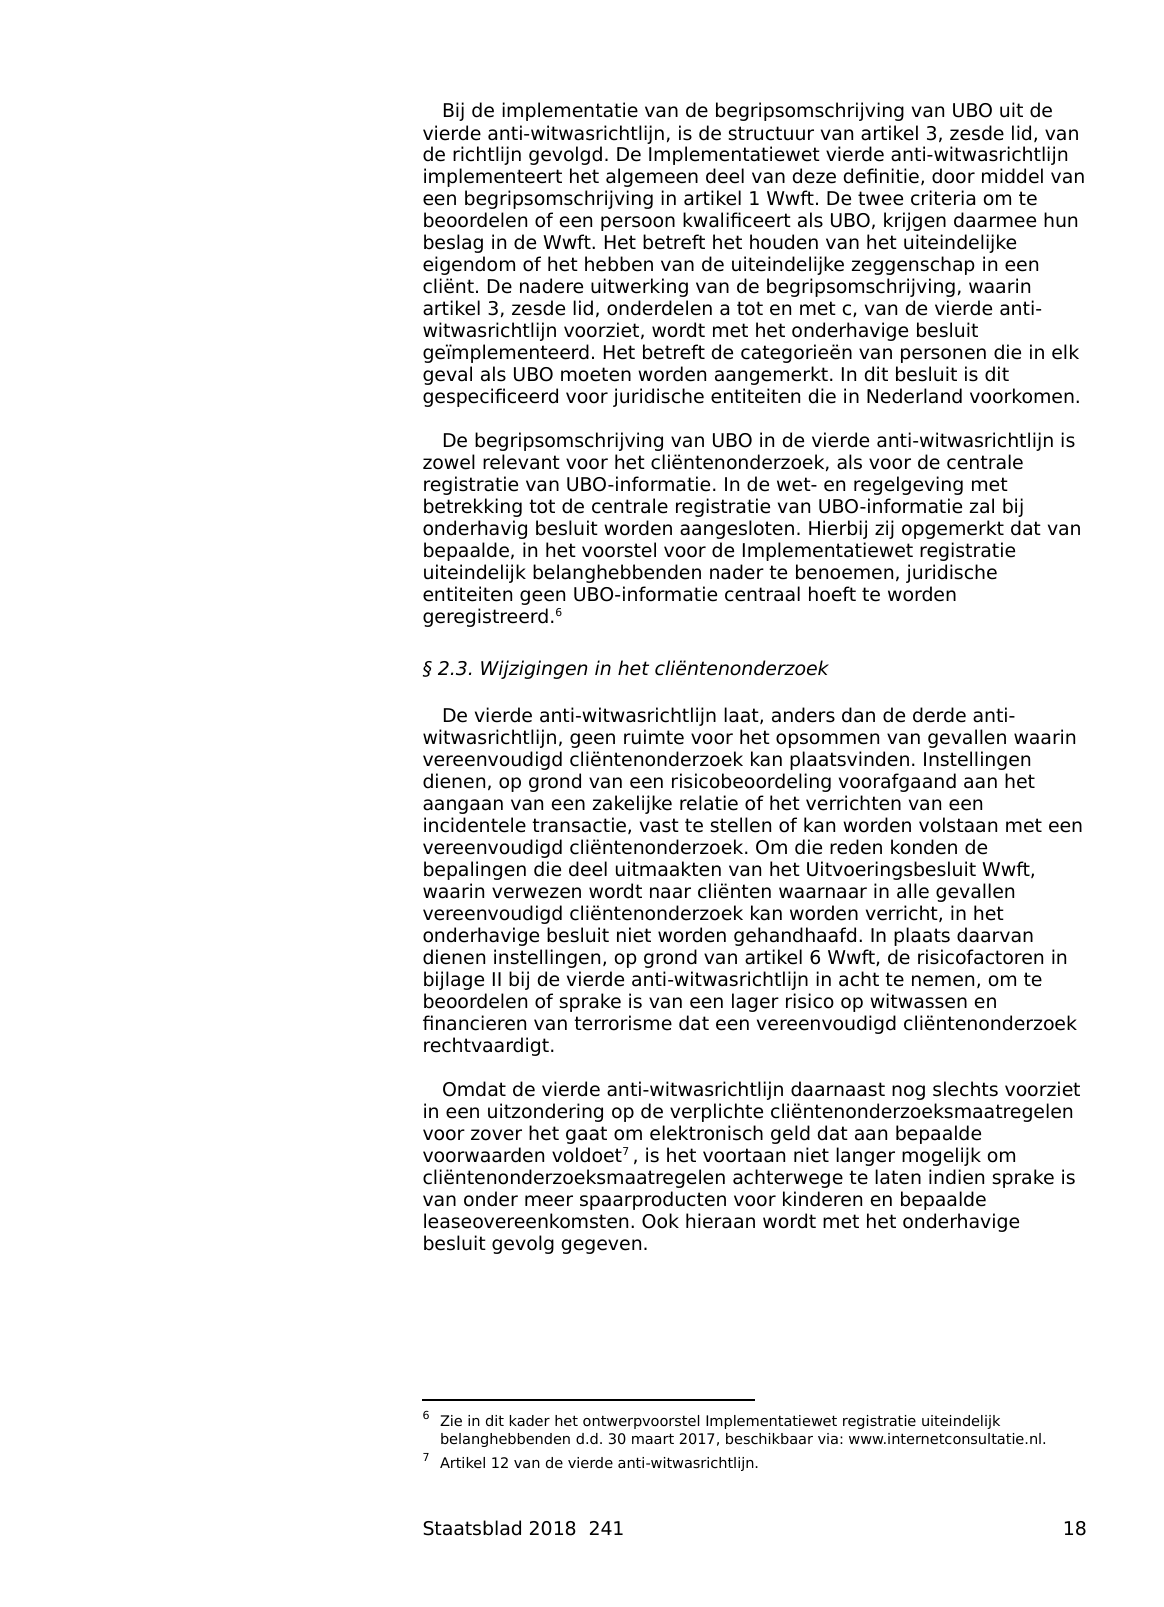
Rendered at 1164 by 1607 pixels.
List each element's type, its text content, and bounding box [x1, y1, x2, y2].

text De vierde anti-witwasrichtlijn laat, anders dan de derde anti-witwasrichtlijn, geen ruimte voor het opsommen van gevallen waarin vereenvoudigd cliëntenonderzoek kan plaatsvinden. Instellingen dienen, op grond van een risicobeoordeling voorafgaand aan het aangaan van een zakelijke relatie of het verrichten van een incidentele transactie, vast te stellen of kan worden volstaan met een vereenvoudigd cliëntenonderzoek. Om die reden konden de bepalingen die deel uitmaakten van het Uitvoeringsbesluit Wwft, waarin verwezen wordt naar cliënten waarnaar in alle gevallen vereenvoudigd cliëntenonderzoek kan worden verricht, in het onderhavige besluit niet worden gehandhaafd. In plaats daarvan dienen instellingen, op grond van artikel 6 Wwft, de risicofactoren in bijlage II bij de vierde anti-witwasrichtlijn in acht te nemen, om te beoordelen of sprake is van een lager risico op witwassen en financieren van terrorisme dat een vereenvoudigd cliëntenonderzoek rechtvaardigt. [422, 705, 1087, 1057]
text De begripsomschrijving van UBO in de vierde anti-witwasrichtlijn is zowel relevant voor het cliëntenonderzoek, als voor de centrale registratie van UBO-informatie. In de wet- en regelgeving met betrekking tot de centrale registratie van UBO-informatie zal bij onderhavig besluit worden aangesloten. Hierbij zij opgemerkt dat van bepaalde, in het voorstel voor de Implementatiewet registratie uiteindelijk belanghebbenden nader te benoemen, juridische entiteiten geen UBO-informatie centraal hoeft te worden geregistreerd. [422, 430, 1087, 628]
text Zie in dit kader het ontwerpvoorstel Implementatiewet registratie uiteindelijk belanghebbenden d.d. 30 maart 2017, beschikbaar via: www.internetconsultatie.nl. [422, 1409, 1087, 1448]
text Bij de implementatie van de begripsomschrijving van UBO uit de vierde anti-witwasrichtlijn, is de structuur van artikel 3, zesde lid, van de richtlijn gevolgd. De Implementatiewet vierde anti-witwasrichtlijn implementeert het algemeen deel van deze definitie, door middel van een begripsomschrijving in artikel 1 Wwft. De twee criteria om te beoordelen of een persoon kwalificeert als UBO, krijgen daarmee hun beslag in de Wwft. Het betreft het houden van het uiteindelijke eigendom of het hebben van de uiteindelijke zeggenschap in een cliënt. De nadere uitwerking van de begripsomschrijving, waarin artikel 3, zesde lid, onderdelen a tot en met c, van de vierde anti-witwasrichtlijn voorziet, wordt met het onderhavige besluit geïmplementeerd. Het betreft de categorieën van personen die in elk geval als UBO moeten worden aangemerkt. In dit besluit is dit gespecificeerd voor juridische entiteiten die in Nederland voorkomen. [422, 100, 1087, 408]
text Omdat de vierde anti-witwasrichtlijn daarnaast nog slechts voorziet in een uitzondering op de verplichte cliëntenonderzoeksmaatregelen voor zover het gaat om elektronisch geld dat aan bepaalde voorwaarden voldoet, is het voortaan niet langer mogelijk om cliëntenonderzoeksmaatregelen achterwege te laten indien sprake is van onder meer spaarproducten voor kinderen en bepaalde leaseovereenkomsten. Ook hieraan wordt met het onderhavige besluit gevolg gegeven. [422, 1079, 1087, 1255]
subtitle § 2.3. Wijzigingen in het cliëntenonderzoek [422, 658, 1087, 680]
text Artikel 12 van de vierde anti-witwasrichtlijn. [422, 1451, 1087, 1473]
